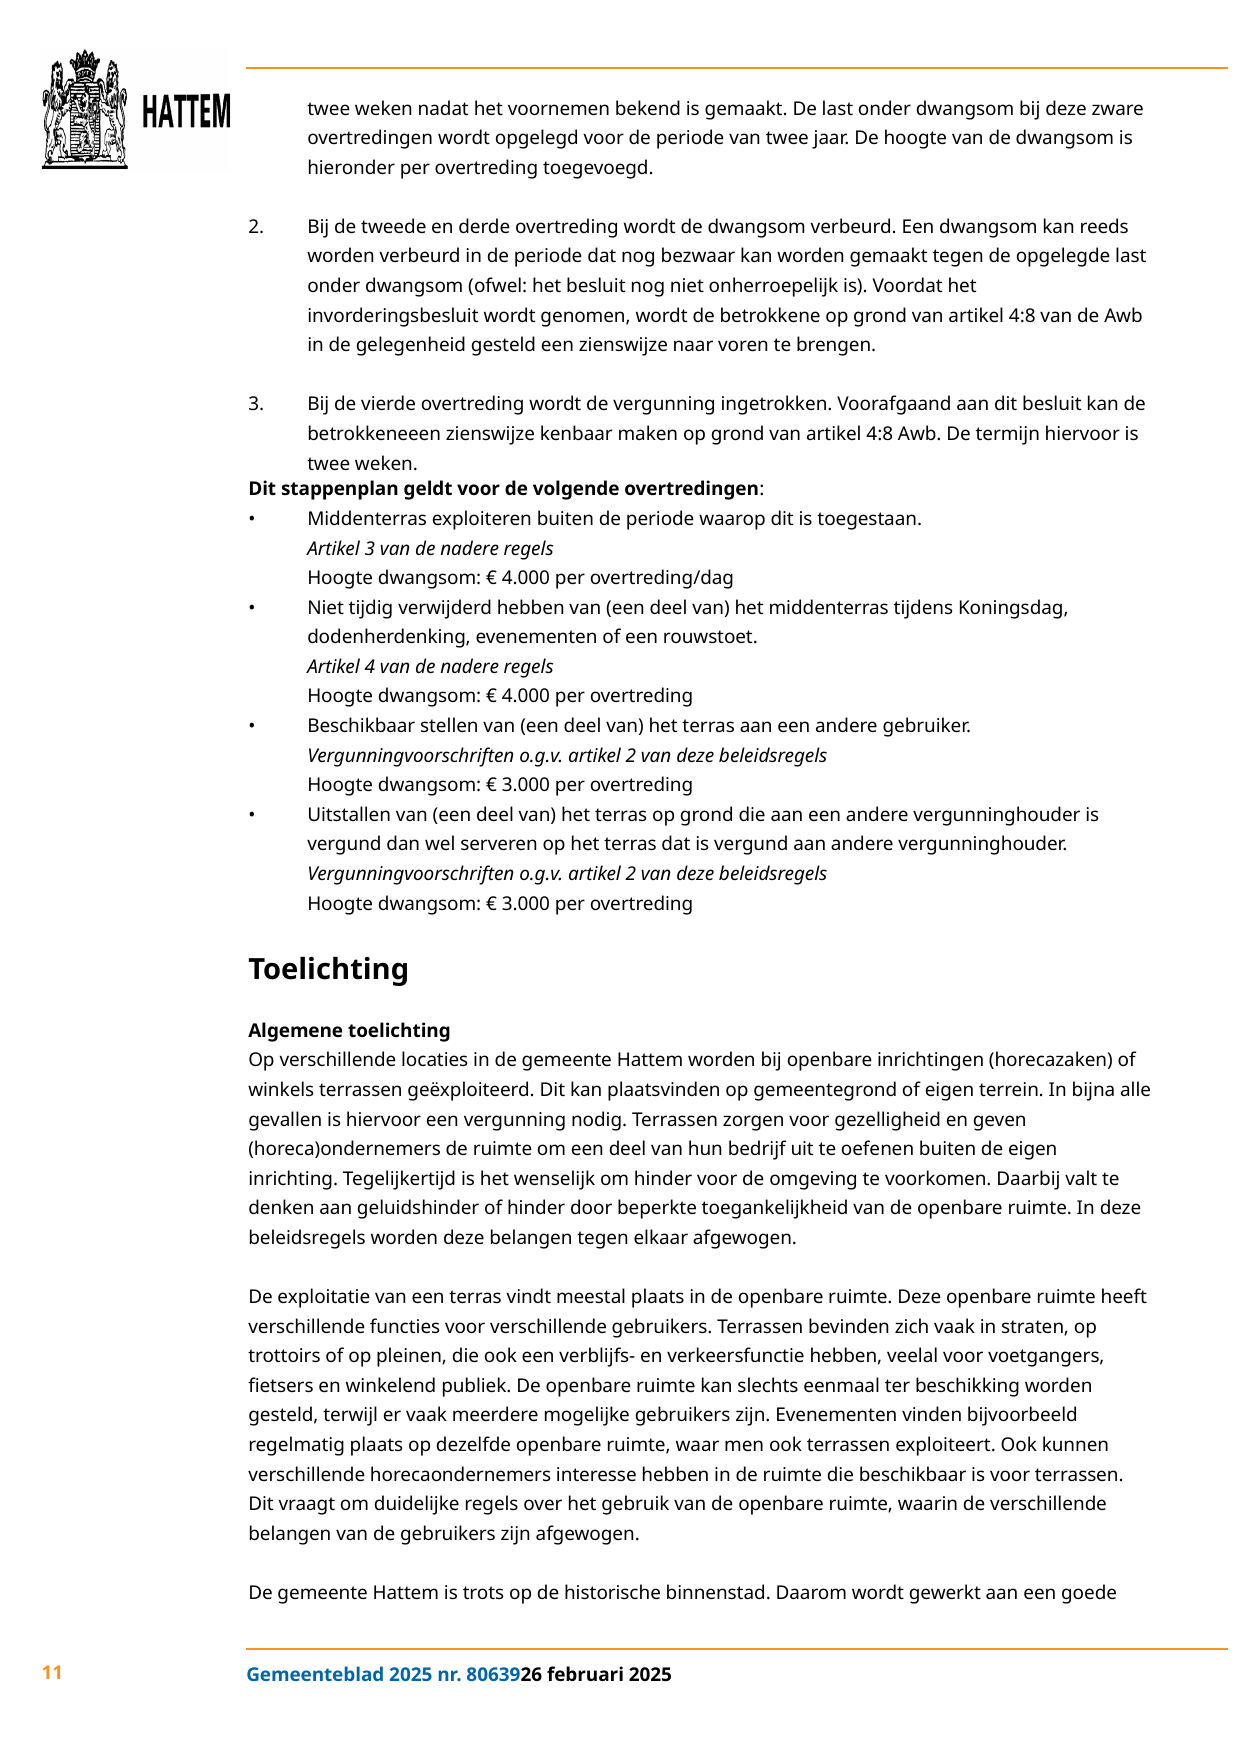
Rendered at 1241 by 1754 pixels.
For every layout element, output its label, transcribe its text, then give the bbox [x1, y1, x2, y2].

picture [41, 47, 231, 172]
text Toelichting [248, 948, 1152, 988]
text Algemene toelichting [248, 1017, 1152, 1043]
text De gemeente Hattem is trots op de historische binnenstad. Daarom wordt gewerkt aan een goede [248, 1579, 1152, 1605]
table_cell Dit stappenplan geldt voor de volgende overtredingen: Middenterras exploiteren buiten de periode waarop dit is toegestaan. Artikel 3 van de nadere regels Hoogte dwangsom: € 4.000 per overtreding/dag Niet tijdig verwijderd hebben van (een deel van) het middenterras tijdens Koningsdag, dodenherdenking, evenementen of een rouwstoet. Artikel 4 van de nadere regels Hoogte dwangsom: € 4.000 per overtreding Beschikbaar stellen van (een deel van) het terras aan een andere gebruiker. Vergunningvoorschriften o.g.v. artikel 2 van deze beleidsregels Hoogte dwangsom: € 3.000 per overtreding Uitstallen van (een deel van) het terras op grond die aan een andere vergunninghouder is vergund dan wel serveren op het terras dat is vergund aan andere vergunninghouder. Vergunningvoorschriften o.g.v. artikel 2 van deze beleidsregels Hoogte dwangsom: € 3.000 per overtreding [248, 476, 1152, 915]
text Op verschillende locaties in de gemeente Hattem worden bij openbare inrichtingen (horecazaken) of winkels terrassen geëxploiteerd. Dit kan plaatsvinden op gemeentegrond of eigen terrein. In bijna alle gevallen is hiervoor een vergunning nodig. Terrassen zorgen voor gezelligheid en geven (horeca)ondernemers de ruimte om een deel van hun bedrijf uit te oefenen buiten de eigen inrichting. Tegelijkertijd is het wenselijk om hinder voor de omgeving te voorkomen. Daarbij valt te denken aan geluidshinder of hinder door beperkte toegankelijkheid van de openbare ruimte. In deze beleidsregels worden deze belangen tegen elkaar afgewogen. [248, 1047, 1152, 1250]
text De exploitatie van een terras vindt meestal plaats in de openbare ruimte. Deze openbare ruimte heeft verschillende functies voor verschillende gebruikers. Terrassen bevinden zich vaak in straten, op trottoirs of op pleinen, die ook een verblijfs- en verkeersfunctie hebben, veelal voor voetgangers, fietsers en winkelend publiek. De openbare ruimte kan slechts eenmaal ter beschikking worden gesteld, terwijl er vaak meerdere mogelijke gebruikers zijn. Evenementen vinden bijvoorbeeld regelmatig plaats op dezelfde openbare ruimte, waar men ook terrassen exploiteert. Ook kunnen verschillende horecaondernemers interesse hebben in de ruimte die beschikbaar is voor terrassen. Dit vraagt om duidelijke regels over het gebruik van de openbare ruimte, waarin de verschillende belangen van de gebruikers zijn afgewogen. [248, 1283, 1152, 1546]
table_cell Toelichting stappenplan: Na de eerste overtreding wordt een last onder dwangsom opgelegd. Voorafgaand aan de last wordt de ondernemer op grond van artikel 4:8 Awb middels een vooraankondiging in de gelegenheid gesteld om een zienswijze naar voren te brengen. De zienswijzetermijn bedraagt twee weken nadat het voornemen bekend is gemaakt. De last onder dwangsom bij deze zware overtredingen wordt opgelegd voor de periode van twee jaar. De hoogte van de dwangsom is hieronder per overtreding toegevoegd. Bij de tweede en derde overtreding wordt de dwangsom verbeurd. Een dwangsom kan reeds worden verbeurd in de periode dat nog bezwaar kan worden gemaakt tegen de opgelegde last onder dwangsom (ofwel: het besluit nog niet onherroepelijk is). Voordat het invorderingsbesluit wordt genomen, wordt de betrokkene op grond van artikel 4:8 van de Awb in de gelegenheid gesteld een zienswijze naar voren te brengen. Bij de vierde overtreding wordt de vergunning ingetrokken. Voorafgaand aan dit besluit kan de betrokkeneeen zienswijze kenbaar maken op grond van artikel 4:8 Awb. De termijn hiervoor is twee weken. [248, 95, 1152, 476]
